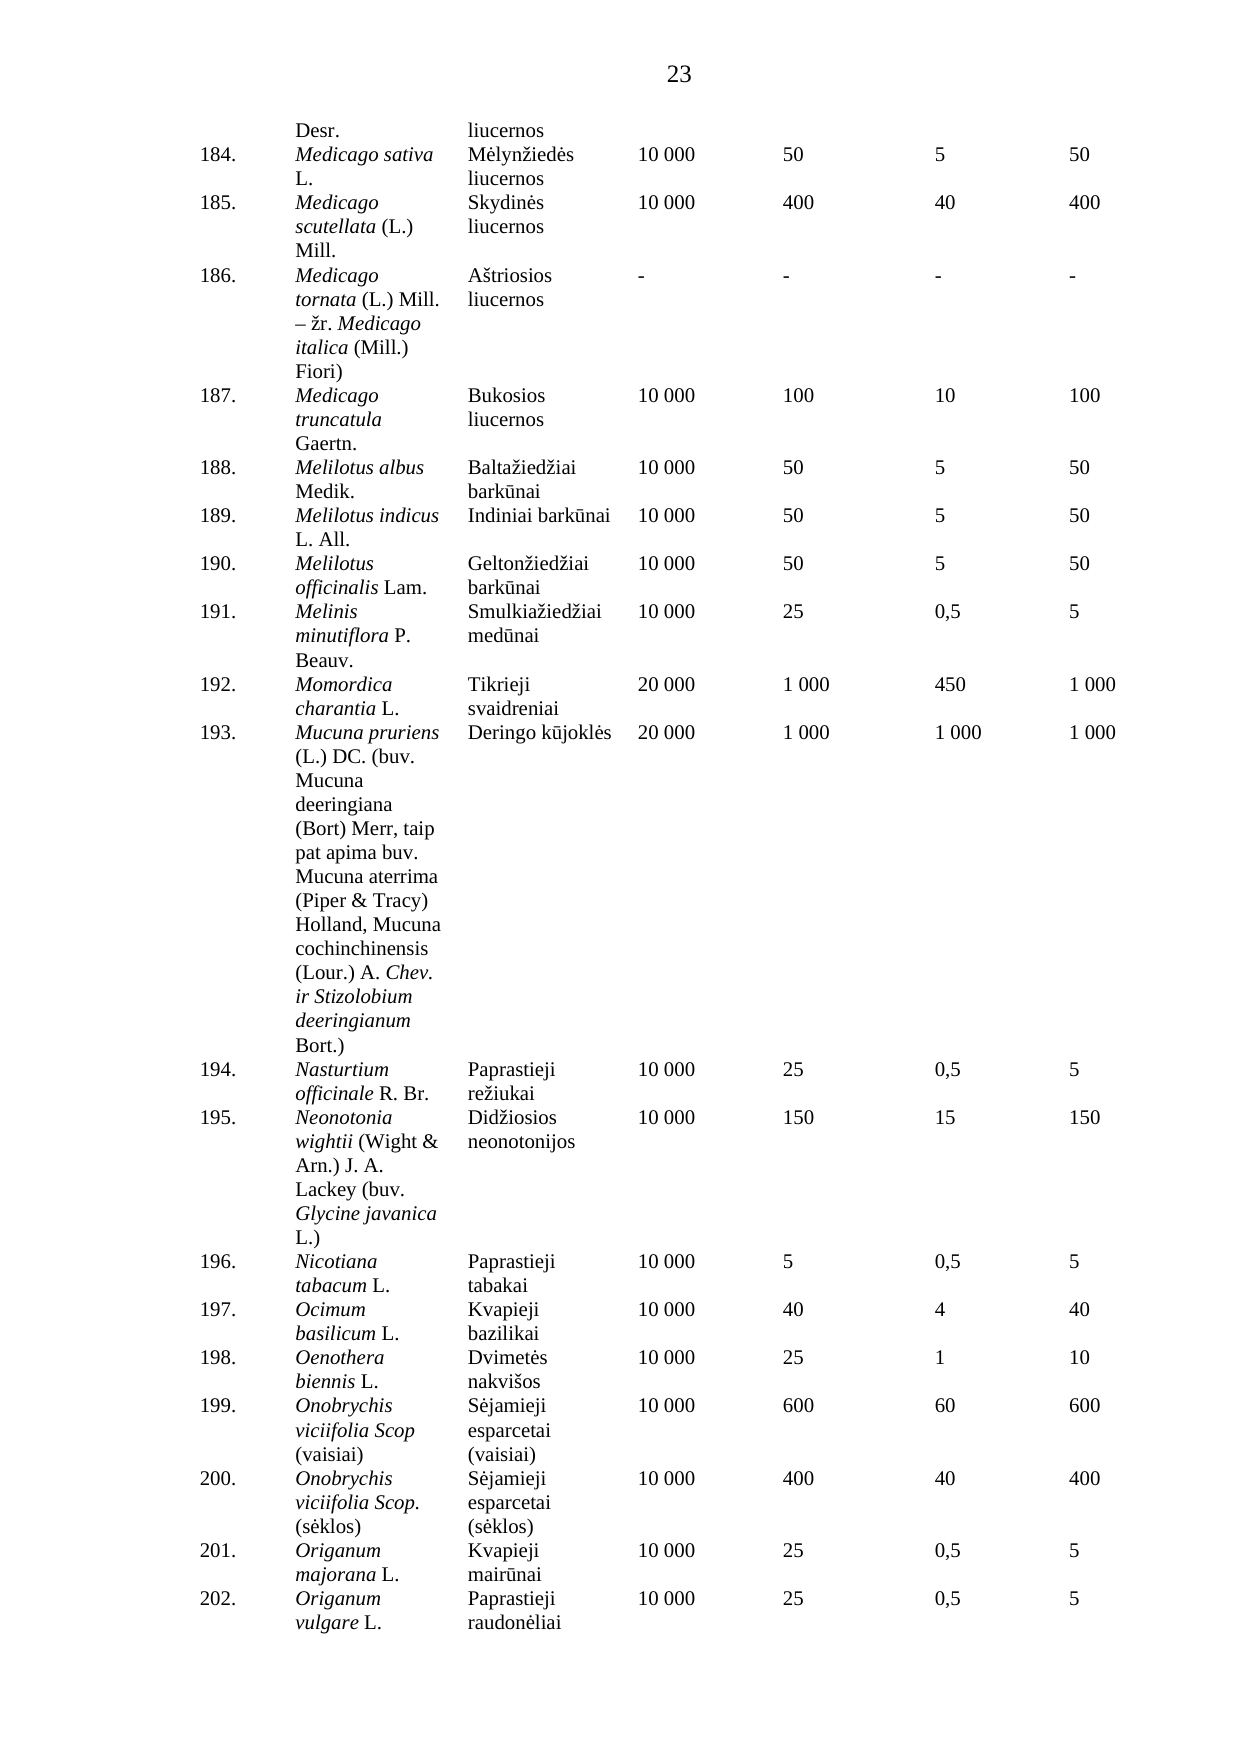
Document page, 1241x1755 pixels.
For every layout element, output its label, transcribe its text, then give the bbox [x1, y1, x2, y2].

table_cell [627, 118, 772, 142]
table_cell 188. [189, 455, 284, 503]
table_cell 600 [772, 1394, 923, 1466]
table_cell 10 000 [627, 503, 772, 551]
table_cell 5 [1058, 1586, 1192, 1634]
table_cell 50 [1058, 142, 1192, 190]
table_cell - [772, 263, 923, 383]
table_cell Paprastieji raudonėliai [456, 1586, 627, 1634]
table_cell 10 000 [627, 190, 772, 262]
table_cell 450 [923, 672, 1058, 720]
table_cell 50 [1058, 503, 1192, 551]
table_cell Oenothera biennis L. [284, 1345, 456, 1393]
table_cell Tikrieji svaidreniai [456, 672, 627, 720]
table_cell 191. [189, 599, 284, 672]
table_cell 50 [1058, 551, 1192, 599]
table_cell 1 000 [1058, 720, 1192, 1057]
table_cell 0,5 [923, 1249, 1058, 1297]
table_cell 5 [772, 1249, 923, 1297]
table_cell 40 [1058, 1297, 1192, 1345]
table_cell 197. [189, 1297, 284, 1345]
table_cell 10 000 [627, 599, 772, 672]
table_cell 196. [189, 1249, 284, 1297]
table_cell Didžiosios neonotonijos [456, 1105, 627, 1249]
table_cell Melilotus officinalis Lam. [284, 551, 456, 599]
table_cell liucernos [456, 118, 627, 142]
table_cell 1 000 [1058, 672, 1192, 720]
table_cell 10 000 [627, 1057, 772, 1105]
table_cell 40 [772, 1297, 923, 1345]
table_cell 150 [1058, 1105, 1192, 1249]
table_cell - [627, 263, 772, 383]
table_cell Medicago sativa L. [284, 142, 456, 190]
table_cell Origanum vulgare L. [284, 1586, 456, 1634]
table_cell Melilotus indicus L. All. [284, 503, 456, 551]
table_cell Ocimum basilicum L. [284, 1297, 456, 1345]
table_cell 190. [189, 551, 284, 599]
table_cell 0,5 [923, 1538, 1058, 1586]
table_cell 10 000 [627, 1466, 772, 1538]
table_cell 5 [1058, 599, 1192, 672]
table_cell 1 000 [772, 672, 923, 720]
table_cell Paprastieji tabakai [456, 1249, 627, 1297]
table_cell 4 [923, 1297, 1058, 1345]
table_cell 5 [1058, 1249, 1192, 1297]
table_cell 400 [772, 190, 923, 262]
table_cell [772, 118, 923, 142]
table_cell Geltonžiedžiai barkūnai [456, 551, 627, 599]
table_cell 1 [923, 1345, 1058, 1393]
table_cell 199. [189, 1394, 284, 1466]
table_cell Medicago scutellata (L.) Mill. [284, 190, 456, 262]
table_cell 189. [189, 503, 284, 551]
table_cell Deringo kūjoklės [456, 720, 627, 1057]
table_cell 201. [189, 1538, 284, 1586]
table_cell Paprastieji režiukai [456, 1057, 627, 1105]
table_cell 25 [772, 1538, 923, 1586]
table_cell 25 [772, 1586, 923, 1634]
table_cell Kvapieji mairūnai [456, 1538, 627, 1586]
table_cell 20 000 [627, 672, 772, 720]
table_cell Sėjamieji esparcetai (vaisiai) [456, 1394, 627, 1466]
table_cell 400 [772, 1466, 923, 1538]
table_cell Indiniai barkūnai [456, 503, 627, 551]
table_cell 10 000 [627, 551, 772, 599]
table_cell Medicago tornata (L.) Mill. – žr. Medicago italica (Mill.) Fiori) [284, 263, 456, 383]
table_cell 1 000 [772, 720, 923, 1057]
table_cell 25 [772, 1345, 923, 1393]
table_cell - [923, 263, 1058, 383]
table_cell Origanum majorana L. [284, 1538, 456, 1586]
table_cell Onobrychis viciifolia Scop (vaisiai) [284, 1394, 456, 1466]
table_cell 50 [1058, 455, 1192, 503]
table_cell Baltažiedžiai barkūnai [456, 455, 627, 503]
table_cell 5 [923, 142, 1058, 190]
table_cell [1058, 118, 1192, 142]
table_cell Mėlynžiedės liucernos [456, 142, 627, 190]
table_cell 194. [189, 1057, 284, 1105]
table_cell 187. [189, 383, 284, 455]
table_cell 40 [923, 1466, 1058, 1538]
table_cell Dvimetės nakvišos [456, 1345, 627, 1393]
table_cell 400 [1058, 1466, 1192, 1538]
table_cell [189, 118, 284, 142]
table_cell 5 [1058, 1538, 1192, 1586]
table_cell Melilotus albus Medik. [284, 455, 456, 503]
table_cell 202. [189, 1586, 284, 1634]
table_cell 10 000 [627, 455, 772, 503]
table_cell 10 000 [627, 383, 772, 455]
table_cell Neonotonia wightii (Wight & Arn.) J. A. Lackey (buv. Glycine javanica L.) [284, 1105, 456, 1249]
table_cell 20 000 [627, 720, 772, 1057]
table_cell 50 [772, 503, 923, 551]
table_cell 150 [772, 1105, 923, 1249]
table_cell 200. [189, 1466, 284, 1538]
table_cell 10 000 [627, 1538, 772, 1586]
table_cell 10 000 [627, 142, 772, 190]
table_cell Medicago truncatula Gaertn. [284, 383, 456, 455]
table_cell 50 [772, 455, 923, 503]
table_cell 10 000 [627, 1249, 772, 1297]
table_cell 198. [189, 1345, 284, 1393]
table_cell 10 000 [627, 1297, 772, 1345]
table_cell 15 [923, 1105, 1058, 1249]
table_cell 10 [1058, 1345, 1192, 1393]
table_cell 195. [189, 1105, 284, 1249]
table_cell Desr. [284, 118, 456, 142]
table_cell 25 [772, 1057, 923, 1105]
table_cell Onobrychis viciifolia Scop. (sėklos) [284, 1466, 456, 1538]
table_cell Nicotiana tabacum L. [284, 1249, 456, 1297]
table_cell 50 [772, 551, 923, 599]
table_cell 400 [1058, 190, 1192, 262]
table_cell 10 [923, 383, 1058, 455]
table_cell Bukosios liucernos [456, 383, 627, 455]
table_cell Melinis minutiflora P. Beauv. [284, 599, 456, 672]
table_cell 10 000 [627, 1586, 772, 1634]
table_cell - [1058, 263, 1192, 383]
table_cell 184. [189, 142, 284, 190]
table_cell Smulkiažiedžiai medūnai [456, 599, 627, 672]
table_cell 50 [772, 142, 923, 190]
table_cell 60 [923, 1394, 1058, 1466]
table_cell 10 000 [627, 1105, 772, 1249]
table_cell Mucuna pruriens (L.) DC. (buv. Mucuna deeringiana (Bort) Merr, taip pat apima buv. Mucuna aterrima (Piper & Tracy) Holland, Mucuna cochinchinensis (Lour.) A. Chev. ir Stizolobium deeringianum Bort.) [284, 720, 456, 1057]
table_cell Kvapieji bazilikai [456, 1297, 627, 1345]
table_cell 40 [923, 190, 1058, 262]
table_cell 10 000 [627, 1345, 772, 1393]
table_cell Momordica charantia L. [284, 672, 456, 720]
table_cell 5 [923, 551, 1058, 599]
table_cell Sėjamieji esparcetai (sėklos) [456, 1466, 627, 1538]
table_cell 600 [1058, 1394, 1192, 1466]
table_cell 5 [923, 455, 1058, 503]
table_cell Skydinės liucernos [456, 190, 627, 262]
table_cell 100 [772, 383, 923, 455]
table_cell 193. [189, 720, 284, 1057]
table_cell Nasturtium officinale R. Br. [284, 1057, 456, 1105]
table_cell [923, 118, 1058, 142]
table_cell 0,5 [923, 1586, 1058, 1634]
table_cell 100 [1058, 383, 1192, 455]
table_cell 0,5 [923, 1057, 1058, 1105]
table_cell 5 [923, 503, 1058, 551]
table_cell 25 [772, 599, 923, 672]
table_cell 1 000 [923, 720, 1058, 1057]
table_cell 0,5 [923, 599, 1058, 672]
table_cell 5 [1058, 1057, 1192, 1105]
table_cell 186. [189, 263, 284, 383]
table_cell 10 000 [627, 1394, 772, 1466]
table_cell 192. [189, 672, 284, 720]
table_cell Aštriosios liucernos [456, 263, 627, 383]
table_cell 185. [189, 190, 284, 262]
